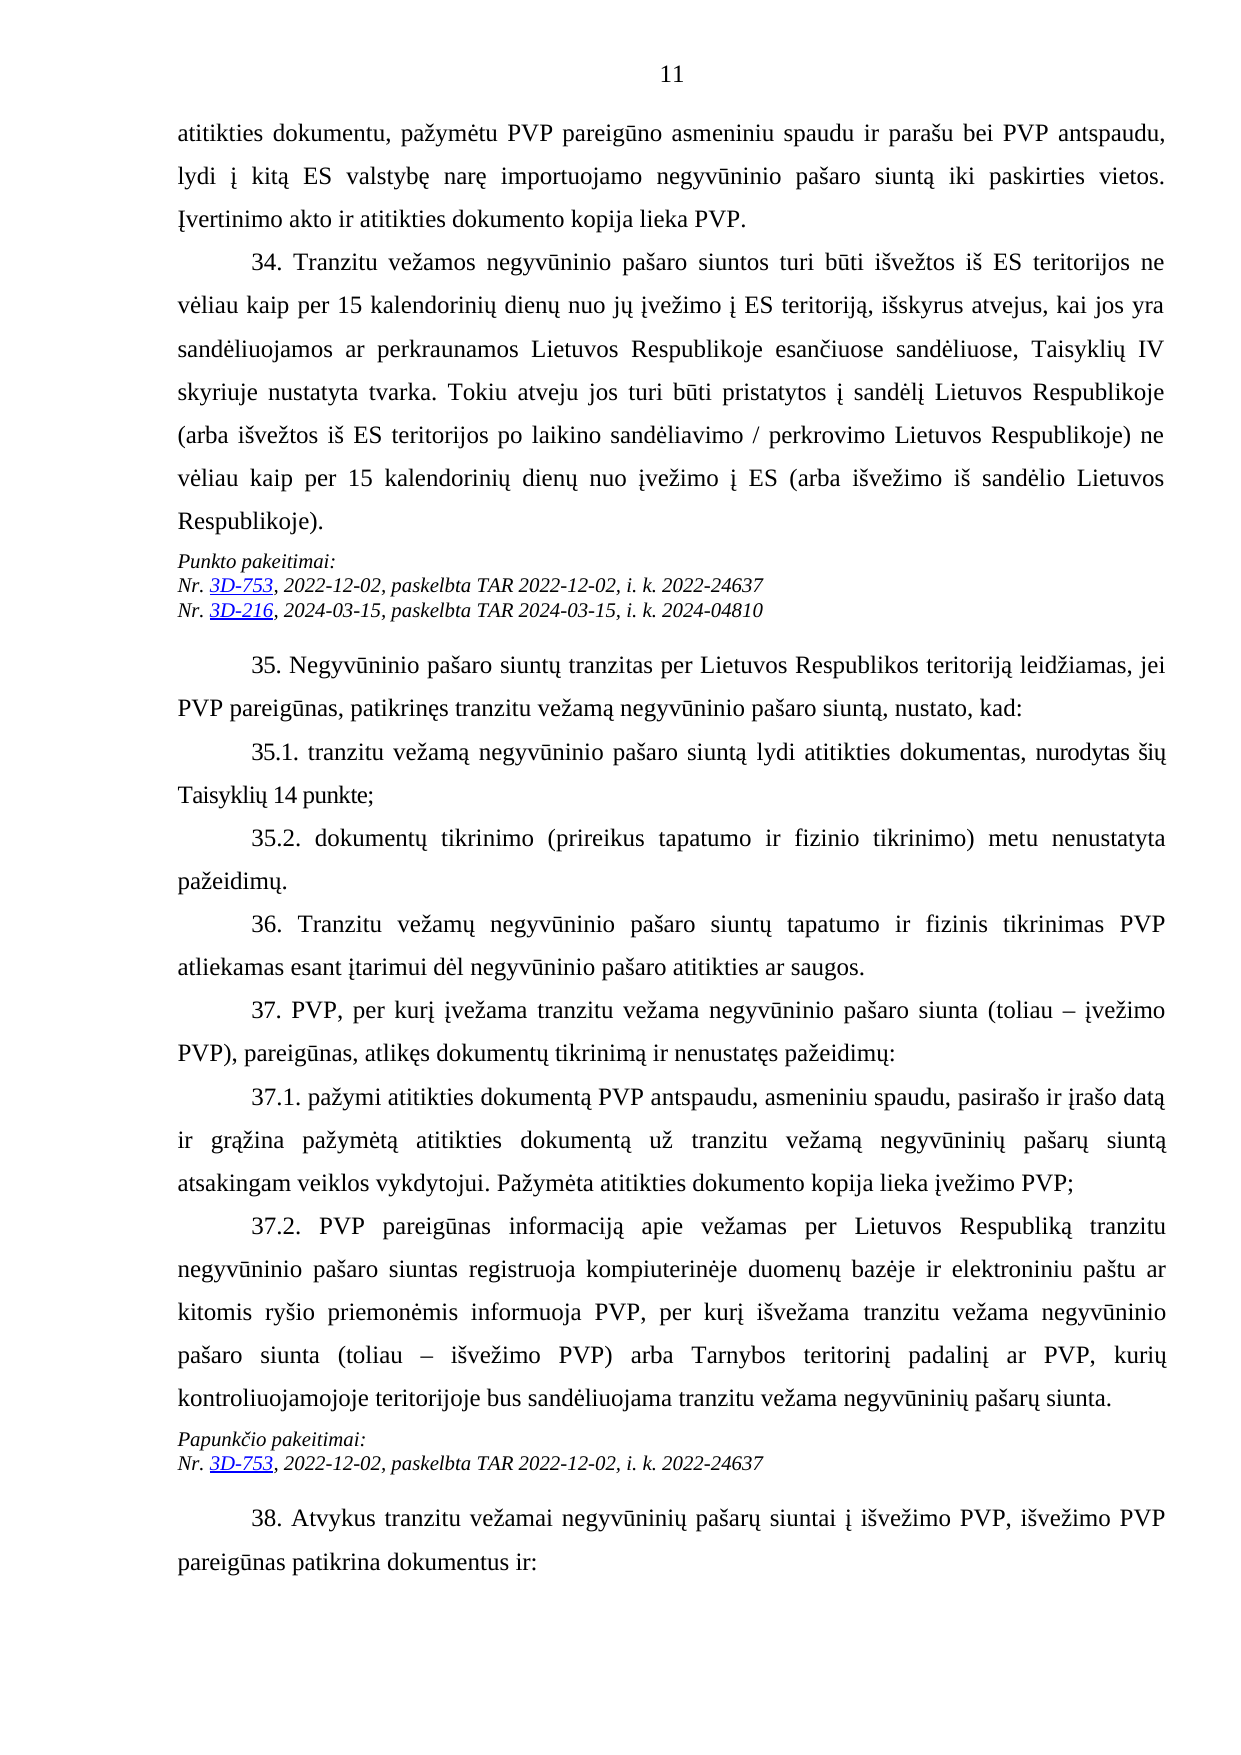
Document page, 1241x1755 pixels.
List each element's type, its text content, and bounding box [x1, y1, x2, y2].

text 37.1. pažymi atitikties dokumentą PVP antspaudu, asmeniniu spaudu, pasirašo ir įrašo datą ir grąžina pažymėtą atitikties dokumentą už tranzitu vežamą negyvūninių pašarų siuntą atsakingam veiklos vykdytojui. Pažymėta atitikties dokumento kopija lieka įvežimo PVP; [177, 1082, 1167, 1197]
text 38. Atvykus tranzitu vežamai negyvūninių pašarų siuntai į išvežimo PVP, išvežimo PVP pareigūnas patikrina dokumentus ir: [177, 1503, 1167, 1575]
text 37.2. PVP pareigūnas informaciją apie vežamas per Lietuvos Respubliką tranzitu negyvūninio pašaro siuntas registruoja kompiuterinėje duomenų bazėje ir elektroniniu paštu ar kitomis ryšio priemonėmis informuoja PVP, per kurį išvežama tranzitu vežama negyvūninio pašaro siunta (toliau – išvežimo PVP) arba Tarnybos teritorinį padalinį ar PVP, kurių kontroliuojamojoje teritorijoje bus sandėliuojama tranzitu vežama negyvūninių pašarų siunta. [177, 1211, 1167, 1412]
text 35. Negyvūninio pašaro siuntų tranzitas per Lietuvos Respublikos teritoriją leidžiamas, jei PVP pareigūnas, patikrinęs tranzitu vežamą negyvūninio pašaro siuntą, nustato, kad: [177, 650, 1167, 722]
text 37. PVP, per kurį įvežama tranzitu vežama negyvūninio pašaro siunta (toliau – įvežimo PVP), pareigūnas, atlikęs dokumentų tikrinimą ir nenustatęs pažeidimų: [177, 995, 1167, 1067]
text Nr. 3D-216, 2024-03-15, paskelbta TAR 2024-03-15, i. k. 2024-04810 [177, 597, 1167, 622]
text 35.1. tranzitu vežamą negyvūninio pašaro siuntą lydi atitikties dokumentas, nurodytas šių Taisyklių 14 punkte; [177, 737, 1167, 808]
text Nr. 3D-753, 2022-12-02, paskelbta TAR 2022-12-02, i. k. 2022-24637 [177, 1451, 1167, 1475]
text 35.2. dokumentų tikrinimo (prireikus tapatumo ir fizinio tikrinimo) metu nenustatyta pažeidimų. [177, 823, 1167, 895]
text 36. Tranzitu vežamų negyvūninio pašaro siuntų tapatumo ir fizinis tikrinimas PVP atliekamas esant įtarimui dėl negyvūninio pašaro atitikties ar saugos. [177, 909, 1167, 981]
text Papunkčio pakeitimai: [177, 1427, 1167, 1451]
text 34. Tranzitu vežamos negyvūninio pašaro siuntos turi būti išvežtos iš ES teritorijos ne vėliau kaip per 15 kalendorinių dienų nuo jų įvežimo į ES teritoriją, išskyrus atvejus, kai jos yra sandėliuojamos ar perkraunamos Lietuvos Respublikoje esančiuose sandėliuose, Taisyklių IV skyriuje nustatyta tvarka. Tokiu atveju jos turi būti pristatytos į sandėlį Lietuvos Respublikoje (arba išvežtos iš ES teritorijos po laikino sandėliavimo / perkrovimo Lietuvos Respublikoje) ne vėliau kaip per 15 kalendorinių dienų nuo įvežimo į ES (arba išvežimo iš sandėlio Lietuvos Respublikoje). [177, 247, 1165, 535]
text atitikties dokumentu, pažymėtu PVP pareigūno asmeniniu spaudu ir parašu bei PVP antspaudu, lydi į kitą ES valstybę narę importuojamo negyvūninio pašaro siuntą iki paskirties vietos. Įvertinimo akto ir atitikties dokumento kopija lieka PVP. [177, 118, 1167, 233]
text Punkto pakeitimai: [177, 549, 1167, 573]
text Nr. 3D-753, 2022-12-02, paskelbta TAR 2022-12-02, i. k. 2022-24637 [177, 573, 1167, 597]
